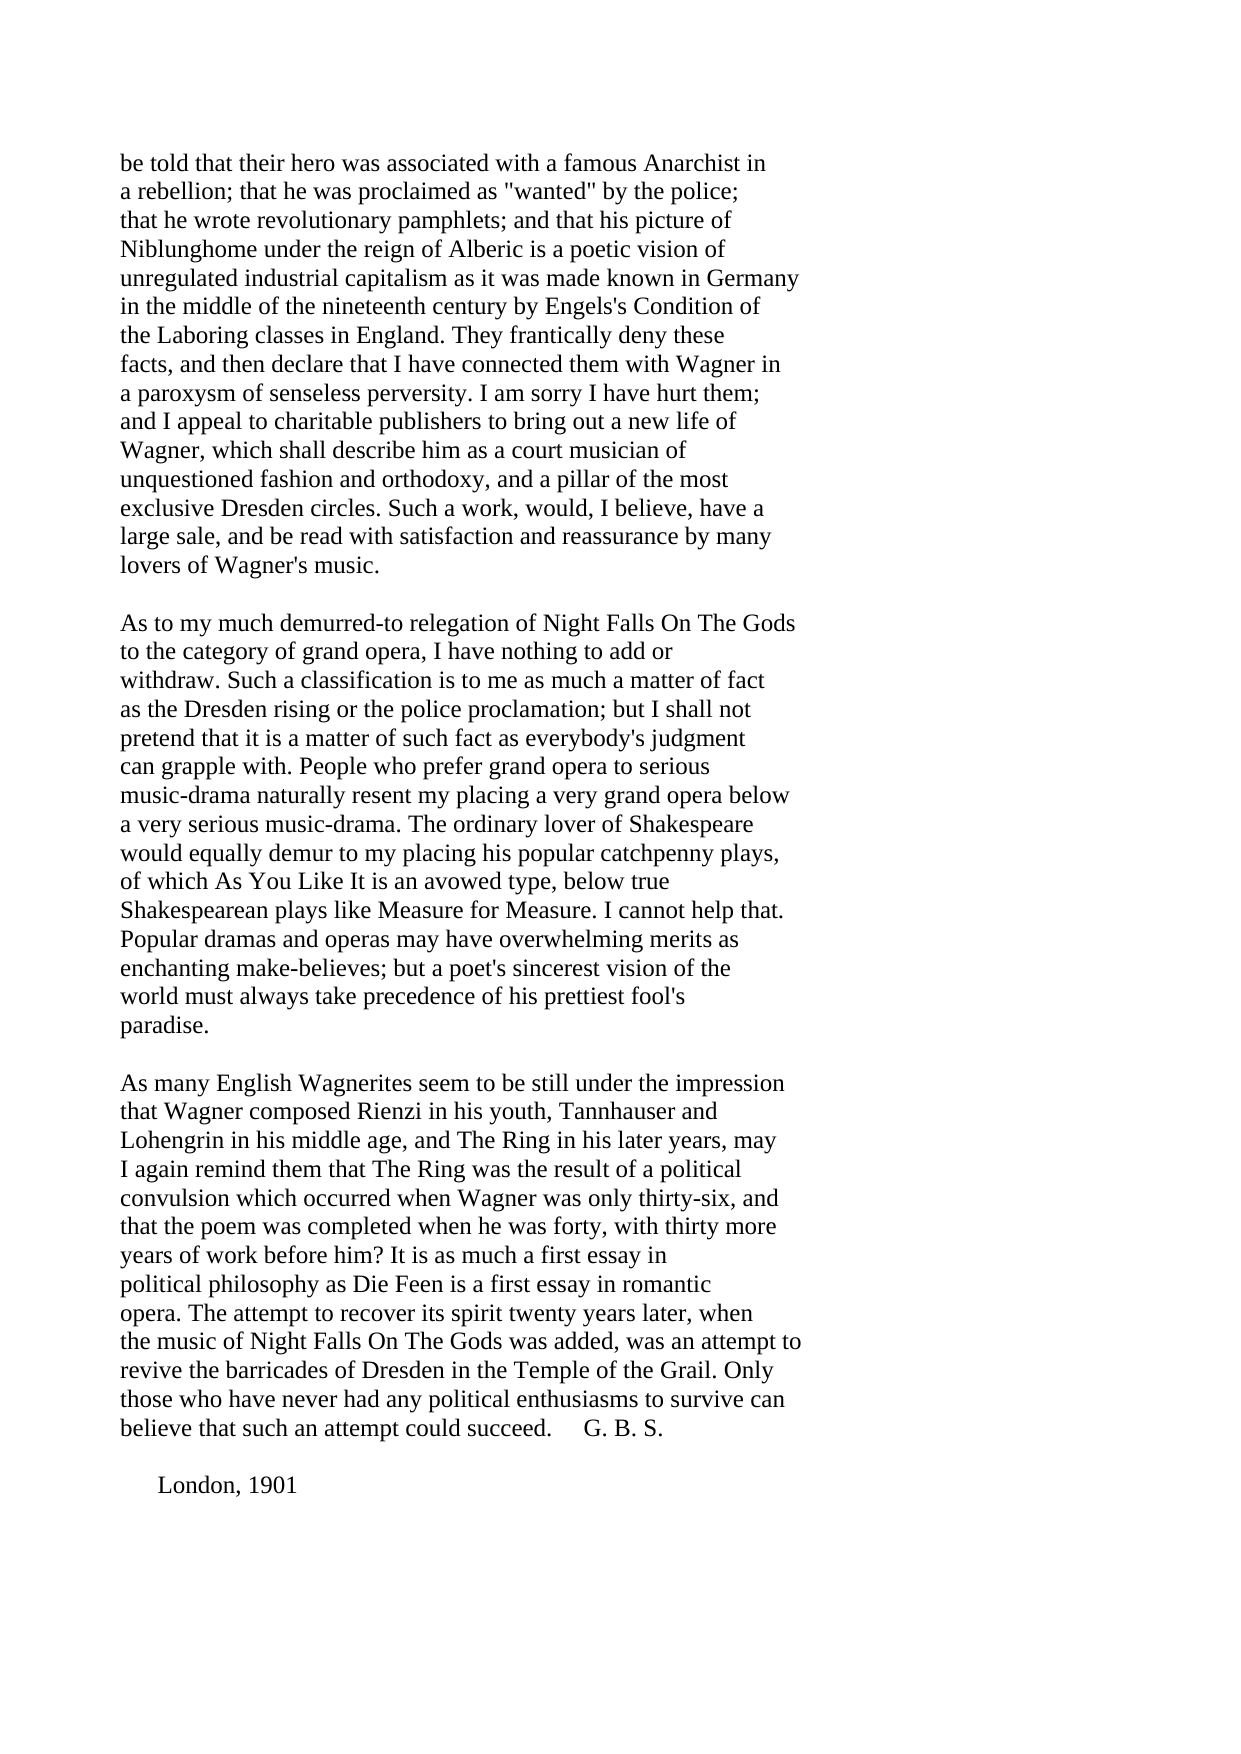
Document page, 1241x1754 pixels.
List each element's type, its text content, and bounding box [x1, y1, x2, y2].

text As to my much demurred-to relegation of Night Falls On The Gods [120, 608, 1120, 636]
text large sale, and be read with satisfaction and reassurance by many [120, 521, 1120, 550]
text years of work before him? It is as much a first essay in [120, 1240, 1120, 1269]
text enchanting make-believes; but a poet's sincerest vision of the [120, 953, 1120, 981]
text be told that their hero was associated with a famous Anarchist in [120, 148, 1120, 176]
text paradise. [120, 1010, 1120, 1039]
text that the poem was completed when he was forty, with thirty more [120, 1211, 1120, 1240]
text of which As You Like It is an avowed type, below true [120, 866, 1120, 895]
text a paroxysm of senseless perversity. I am sorry I have hurt them; [120, 378, 1120, 406]
text exclusive Dresden circles. Such a work, would, I believe, have a [120, 493, 1120, 521]
text in the middle of the nineteenth century by Engels's Condition of [120, 291, 1120, 320]
text Wagner, which shall describe him as a court musician of [120, 435, 1120, 464]
text Lohengrin in his middle age, and The Ring in his later years, may [120, 1125, 1120, 1154]
text convulsion which occurred when Wagner was only thirty-six, and [120, 1183, 1120, 1211]
text revive the barricades of Dresden in the Temple of the Grail. Only [120, 1355, 1120, 1384]
text Niblunghome under the reign of Alberic is a poetic vision of [120, 234, 1120, 263]
text Shakespearean plays like Measure for Measure. I cannot help that. [120, 895, 1120, 924]
text Popular dramas and operas may have overwhelming merits as [120, 924, 1120, 953]
text world must always take precedence of his prettiest fool's [120, 981, 1120, 1010]
text that Wagner composed Rienzi in his youth, Tannhauser and [120, 1096, 1120, 1125]
text the Laboring classes in England. They frantically deny these [120, 320, 1120, 349]
text as the Dresden rising or the police proclamation; but I shall not [120, 694, 1120, 723]
text withdraw. Such a classification is to me as much a matter of fact [120, 665, 1120, 694]
text unregulated industrial capitalism as it was made known in Germany [120, 263, 1120, 291]
text pretend that it is a matter of such fact as everybody's judgment [120, 723, 1120, 751]
text music-drama naturally resent my placing a very grand opera below [120, 780, 1120, 809]
text London, 1901 [120, 1470, 1120, 1499]
text opera. The attempt to recover its spirit twenty years later, when [120, 1298, 1120, 1326]
text would equally demur to my placing his popular catchpenny plays, [120, 838, 1120, 866]
text I again remind them that The Ring was the result of a political [120, 1154, 1120, 1183]
text lovers of Wagner's music. [120, 550, 1120, 579]
text a very serious music-drama. The ordinary lover of Shakespeare [120, 809, 1120, 838]
text unquestioned fashion and orthodoxy, and a pillar of the most [120, 464, 1120, 493]
text political philosophy as Die Feen is a first essay in romantic [120, 1269, 1120, 1298]
text to the category of grand opera, I have nothing to add or [120, 636, 1120, 665]
text the music of Night Falls On The Gods was added, was an attempt to [120, 1326, 1120, 1355]
text believe that such an attempt could succeed. G. B. S. [120, 1413, 1120, 1441]
text facts, and then declare that I have connected them with Wagner in [120, 349, 1120, 378]
text As many English Wagnerites seem to be still under the impression [120, 1068, 1120, 1096]
text that he wrote revolutionary pamphlets; and that his picture of [120, 205, 1120, 234]
text can grapple with. People who prefer grand opera to serious [120, 751, 1120, 780]
text those who have never had any political enthusiasms to survive can [120, 1384, 1120, 1413]
text a rebellion; that he was proclaimed as "wanted" by the police; [120, 176, 1120, 205]
text and I appeal to charitable publishers to bring out a new life of [120, 406, 1120, 435]
